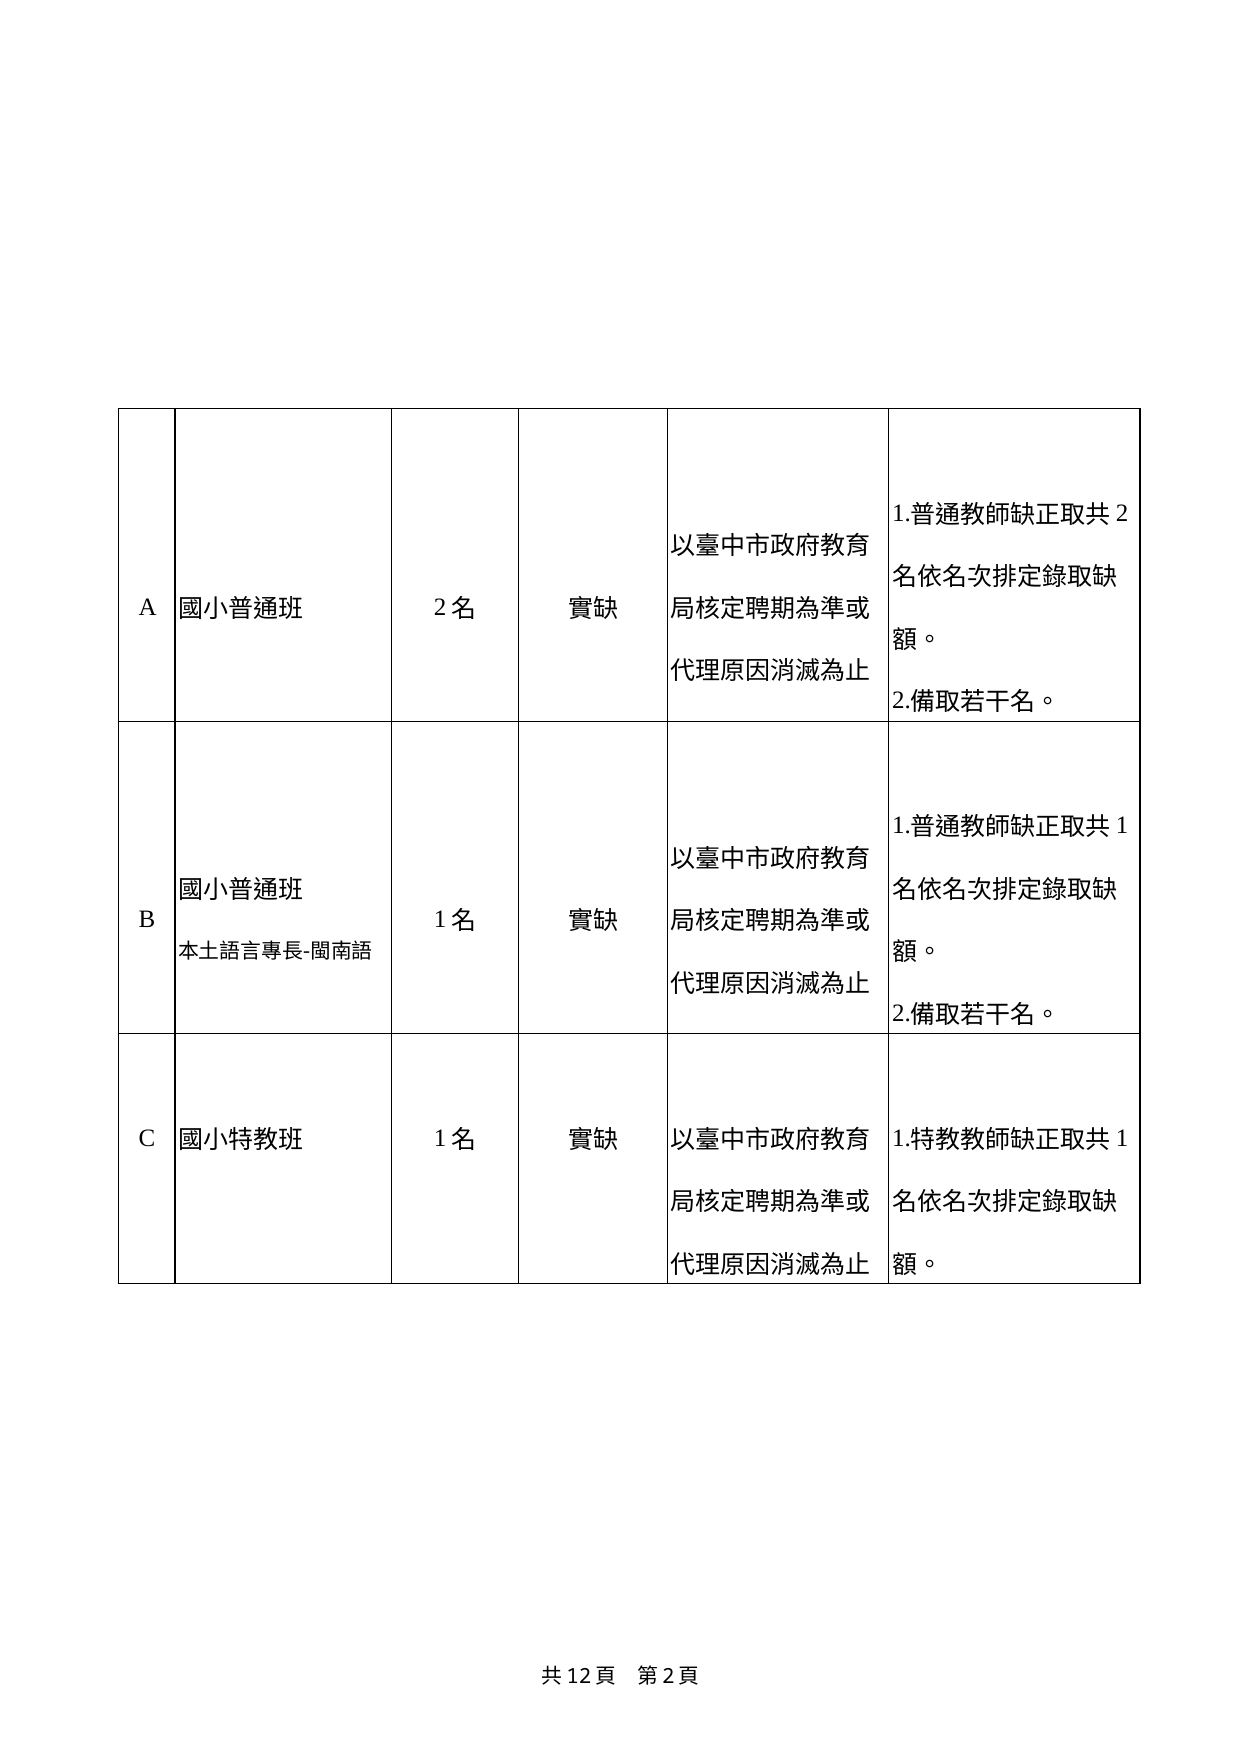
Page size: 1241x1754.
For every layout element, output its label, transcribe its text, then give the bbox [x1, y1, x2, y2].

table_cell 1.普通教師缺正取共2名依名次排定錄取缺額。 2.備取若干名。 [889, 409, 1139, 721]
table_cell 1.特教教師缺正取共1名依名次排定錄取缺額。 [889, 1034, 1139, 1283]
table_cell 以臺中市政府教育局核定聘期為準或代理原因消滅為止 [668, 1034, 888, 1283]
table_cell B [119, 722, 174, 1033]
table_cell C [119, 1034, 174, 1283]
table_cell 國小普通班 本土語言專長-閩南語 [176, 722, 391, 1033]
table_cell 實缺 [519, 722, 667, 1033]
table_cell 1.普通教師缺正取共1名依名次排定錄取缺額。 2.備取若干名。 [889, 722, 1139, 1033]
table_cell 以臺中市政府教育局核定聘期為準或代理原因消滅為止 [668, 722, 888, 1033]
table_cell A [119, 409, 174, 721]
table_cell 實缺 [519, 1034, 667, 1283]
table_cell 國小特教班 [176, 1034, 391, 1283]
table_cell 實缺 [519, 409, 667, 721]
table_cell 以臺中市政府教育局核定聘期為準或代理原因消滅為止 [668, 409, 888, 721]
table_cell 2名 [392, 409, 518, 721]
table_cell 1名 [392, 1034, 518, 1283]
table_cell 國小普通班 [176, 409, 391, 721]
table_cell 1名 [392, 722, 518, 1033]
